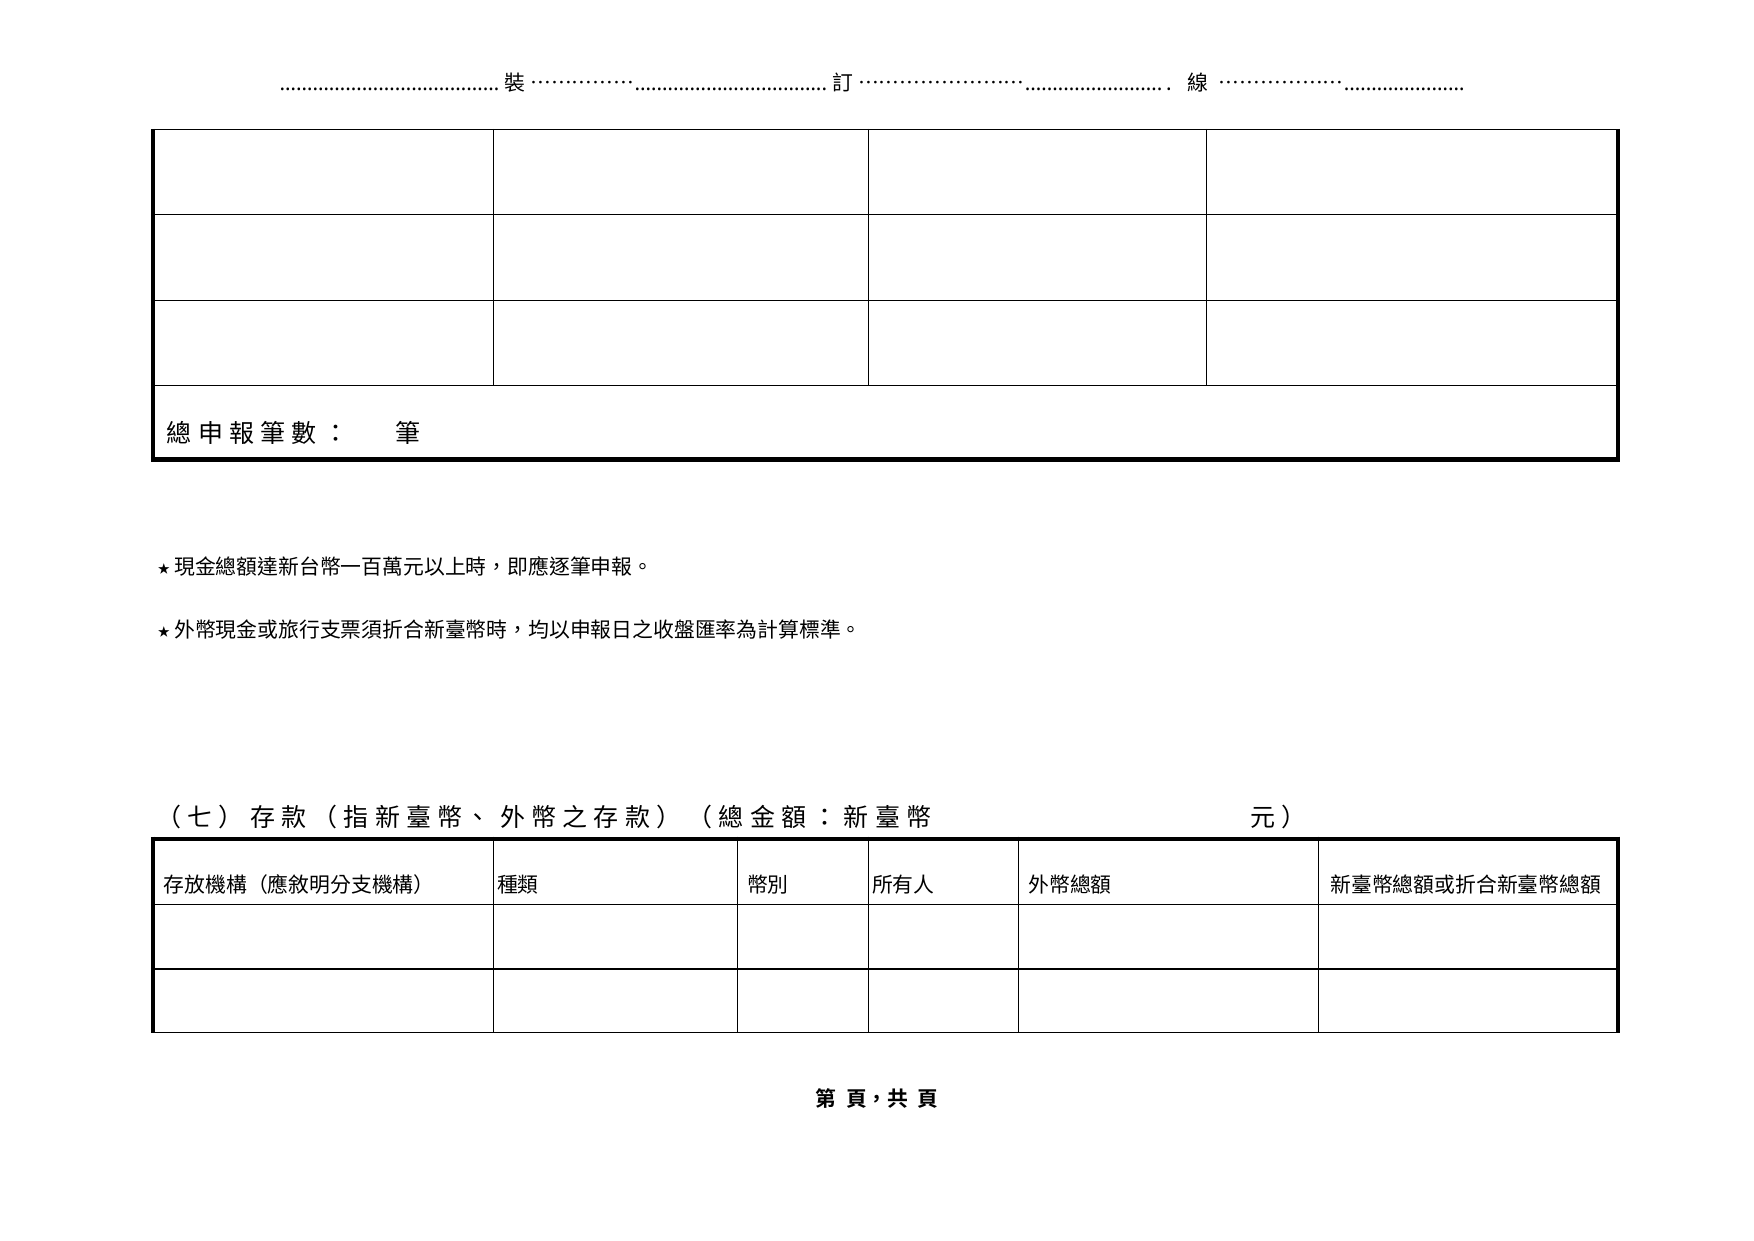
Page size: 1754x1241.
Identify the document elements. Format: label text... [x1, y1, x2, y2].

text ★外幣現金或旅行支票須折合新臺幣時，均以申報日之收盤匯率為計算標準。 [153, 587, 1601, 649]
text （七）存款（指新臺幣、外幣之存款）（總金額：新臺幣 元） [153, 774, 1601, 837]
table_cell [738, 970, 868, 1032]
table_header 所有人 [869, 841, 1018, 904]
table_cell [1319, 970, 1616, 1032]
table_cell [1207, 215, 1616, 300]
table_cell [1019, 970, 1318, 1032]
table_cell [738, 905, 868, 968]
table_cell [1019, 905, 1318, 968]
table_cell [494, 970, 737, 1032]
table_header 存放機構（應敘明分支機構） [155, 841, 493, 904]
table_header 新臺幣總額或折合新臺幣總額 [1319, 841, 1616, 904]
table_cell [869, 301, 1206, 385]
table_header 幣別 [738, 841, 868, 904]
table_cell [155, 301, 493, 385]
table_cell [869, 130, 1206, 214]
table_cell [155, 215, 493, 300]
table_cell [155, 130, 493, 214]
table_header 種類 [494, 841, 737, 904]
table_cell 總申報筆數： 筆 [155, 386, 1616, 457]
table_cell [869, 215, 1206, 300]
text ★現金總額達新台幣一百萬元以上時，即應逐筆申報。 [153, 524, 1601, 587]
table_cell [869, 970, 1018, 1032]
table_cell [1319, 905, 1616, 968]
table_cell [155, 970, 493, 1032]
table_cell [494, 301, 868, 385]
table_cell [494, 130, 868, 214]
table_cell [494, 905, 737, 968]
table_header 外幣總額 [1019, 841, 1318, 904]
table_cell [494, 215, 868, 300]
table_cell [869, 905, 1018, 968]
table_cell [1207, 130, 1616, 214]
table_cell [1207, 301, 1616, 385]
table_cell [155, 905, 493, 968]
